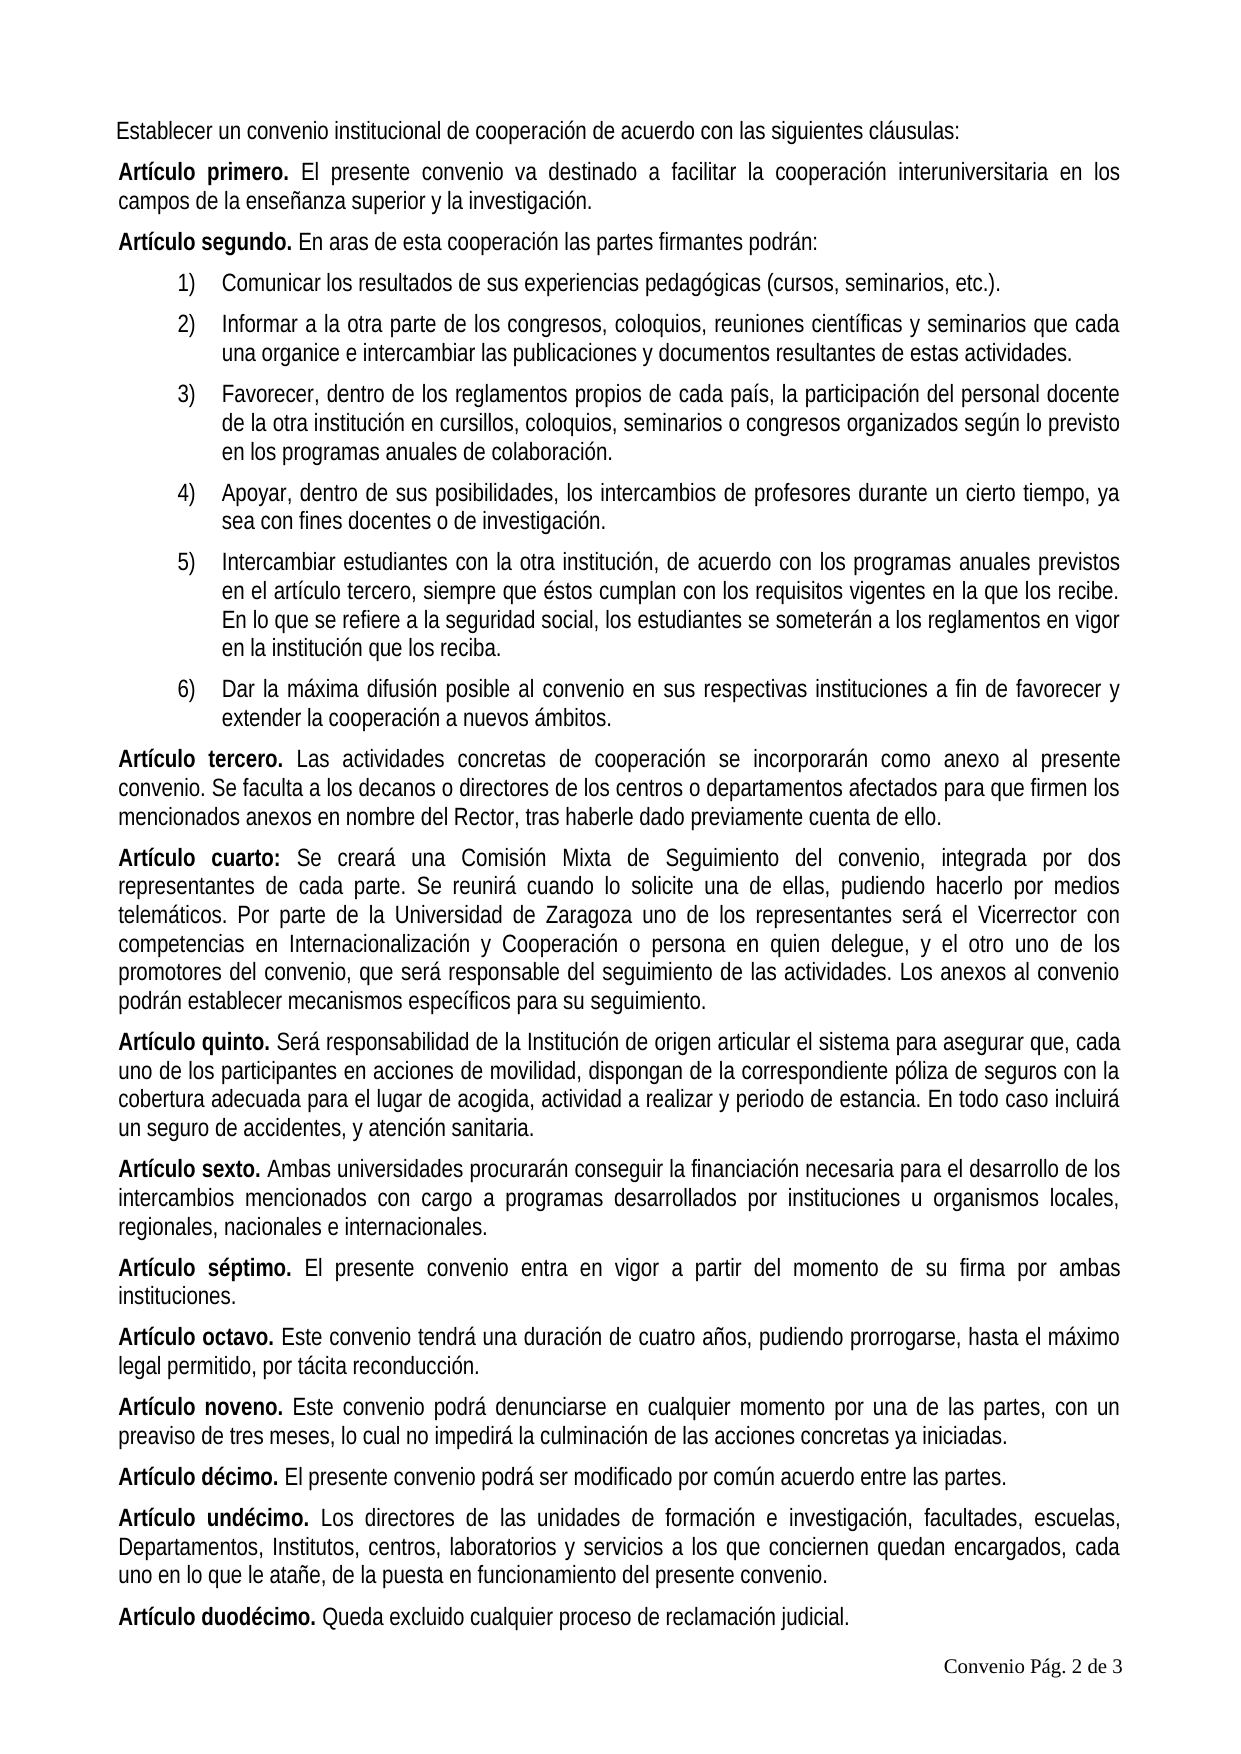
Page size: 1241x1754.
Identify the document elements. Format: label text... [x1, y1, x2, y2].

text Artículo noveno. Este convenio podrá denunciarse en cualquier momento por una de las partes, con un preaviso de tres meses, lo cual no impedirá la culminación de las acciones concretas ya iniciadas. [118, 1392, 1122, 1449]
text Artículo primero. El presente convenio va destinado a facilitar la cooperación interuniversitaria en los campos de la enseñanza superior y la investigación. [118, 157, 1122, 214]
text Artículo cuarto: Se creará una Comisión Mixta de Seguimiento del convenio, integrada por dos representantes de cada parte. Se reunirá cuando lo solicite una de ellas, pudiendo hacerlo por medios telemáticos. Por parte de la Universidad de Zaragoza uno de los representantes será el Vicerrector con competencias en Internacionalización y Cooperación o persona en quien delegue, y el otro uno de los promotores del convenio, que será responsable del seguimiento de las actividades. Los anexos al convenio podrán establecer mecanismos específicos para su seguimiento. [118, 843, 1122, 1014]
text Artículo décimo. El presente convenio podrá ser modificado por común acuerdo entre las partes. [118, 1462, 1122, 1491]
text Establecer un convenio institucional de cooperación de acuerdo con las siguientes cláusulas: [116, 116, 1122, 145]
list Favorecer, dentro de los reglamentos propios de cada país, la participación del personal docente de la otra institución en cursillos, coloquios, seminarios o congresos organizados según lo previsto en los programas anuales de colaboración. [177, 379, 1122, 465]
list Comunicar los resultados de sus experiencias pedagógicas (cursos, seminarios, etc.). [177, 268, 1122, 297]
list Apoyar, dentro de sus posibilidades, los intercambios de profesores durante un cierto tiempo, ya sea con fines docentes o de investigación. [177, 478, 1122, 535]
list Intercambiar estudiantes con la otra institución, de acuerdo con los programas anuales previstos en el artículo tercero, siempre que éstos cumplan con los requisitos vigentes en la que los recibe. En lo que se refiere a la seguridad social, los estudiantes se someterán a los reglamentos en vigor en la institución que los reciba. [177, 547, 1122, 662]
text Artículo octavo. Este convenio tendrá una duración de cuatro años, pudiendo prorrogarse, hasta el máximo legal permitido, por tácita reconducción. [118, 1322, 1122, 1380]
text Artículo séptimo. El presente convenio entra en vigor a partir del momento de su firma por ambas instituciones. [118, 1253, 1122, 1310]
text Artículo undécimo. Los directores de las unidades de formación e investigación, facultades, escuelas, Departamentos, Institutos, centros, laboratorios y servicios a los que conciernen quedan encargados, cada uno en lo que le atañe, de la puesta en funcionamiento del presente convenio. [118, 1503, 1122, 1589]
text Artículo duodécimo. Queda excluido cualquier proceso de reclamación judicial. [118, 1602, 1122, 1630]
list Informar a la otra parte de los congresos, coloquios, reuniones científicas y seminarios que cada una organice e intercambiar las publicaciones y documentos resultantes de estas actividades. [177, 309, 1122, 367]
text Artículo quinto. Será responsabilidad de la Institución de origen articular el sistema para asegurar que, cada uno de los participantes en acciones de movilidad, dispongan de la correspondiente póliza de seguros con la cobertura adecuada para el lugar de acogida, actividad a realizar y periodo de estancia. En todo caso incluirá un seguro de accidentes, y atención sanitaria. [118, 1027, 1122, 1142]
text Artículo sexto. Ambas universidades procurarán conseguir la financiación necesaria para el desarrollo de los intercambios mencionados con cargo a programas desarrollados por instituciones u organismos locales, regionales, nacionales e internacionales. [118, 1154, 1122, 1240]
list Dar la máxima difusión posible al convenio en sus respectivas instituciones a fin de favorecer y extender la cooperación a nuevos ámbitos. [177, 674, 1122, 732]
text Artículo segundo. En aras de esta cooperación las partes firmantes podrán: [118, 227, 1122, 256]
text Artículo tercero. Las actividades concretas de cooperación se incorporarán como anexo al presente convenio. Se faculta a los decanos o directores de los centros o departamentos afectados para que firmen los mencionados anexos en nombre del Rector, tras haberle dado previamente cuenta de ello. [118, 744, 1122, 830]
